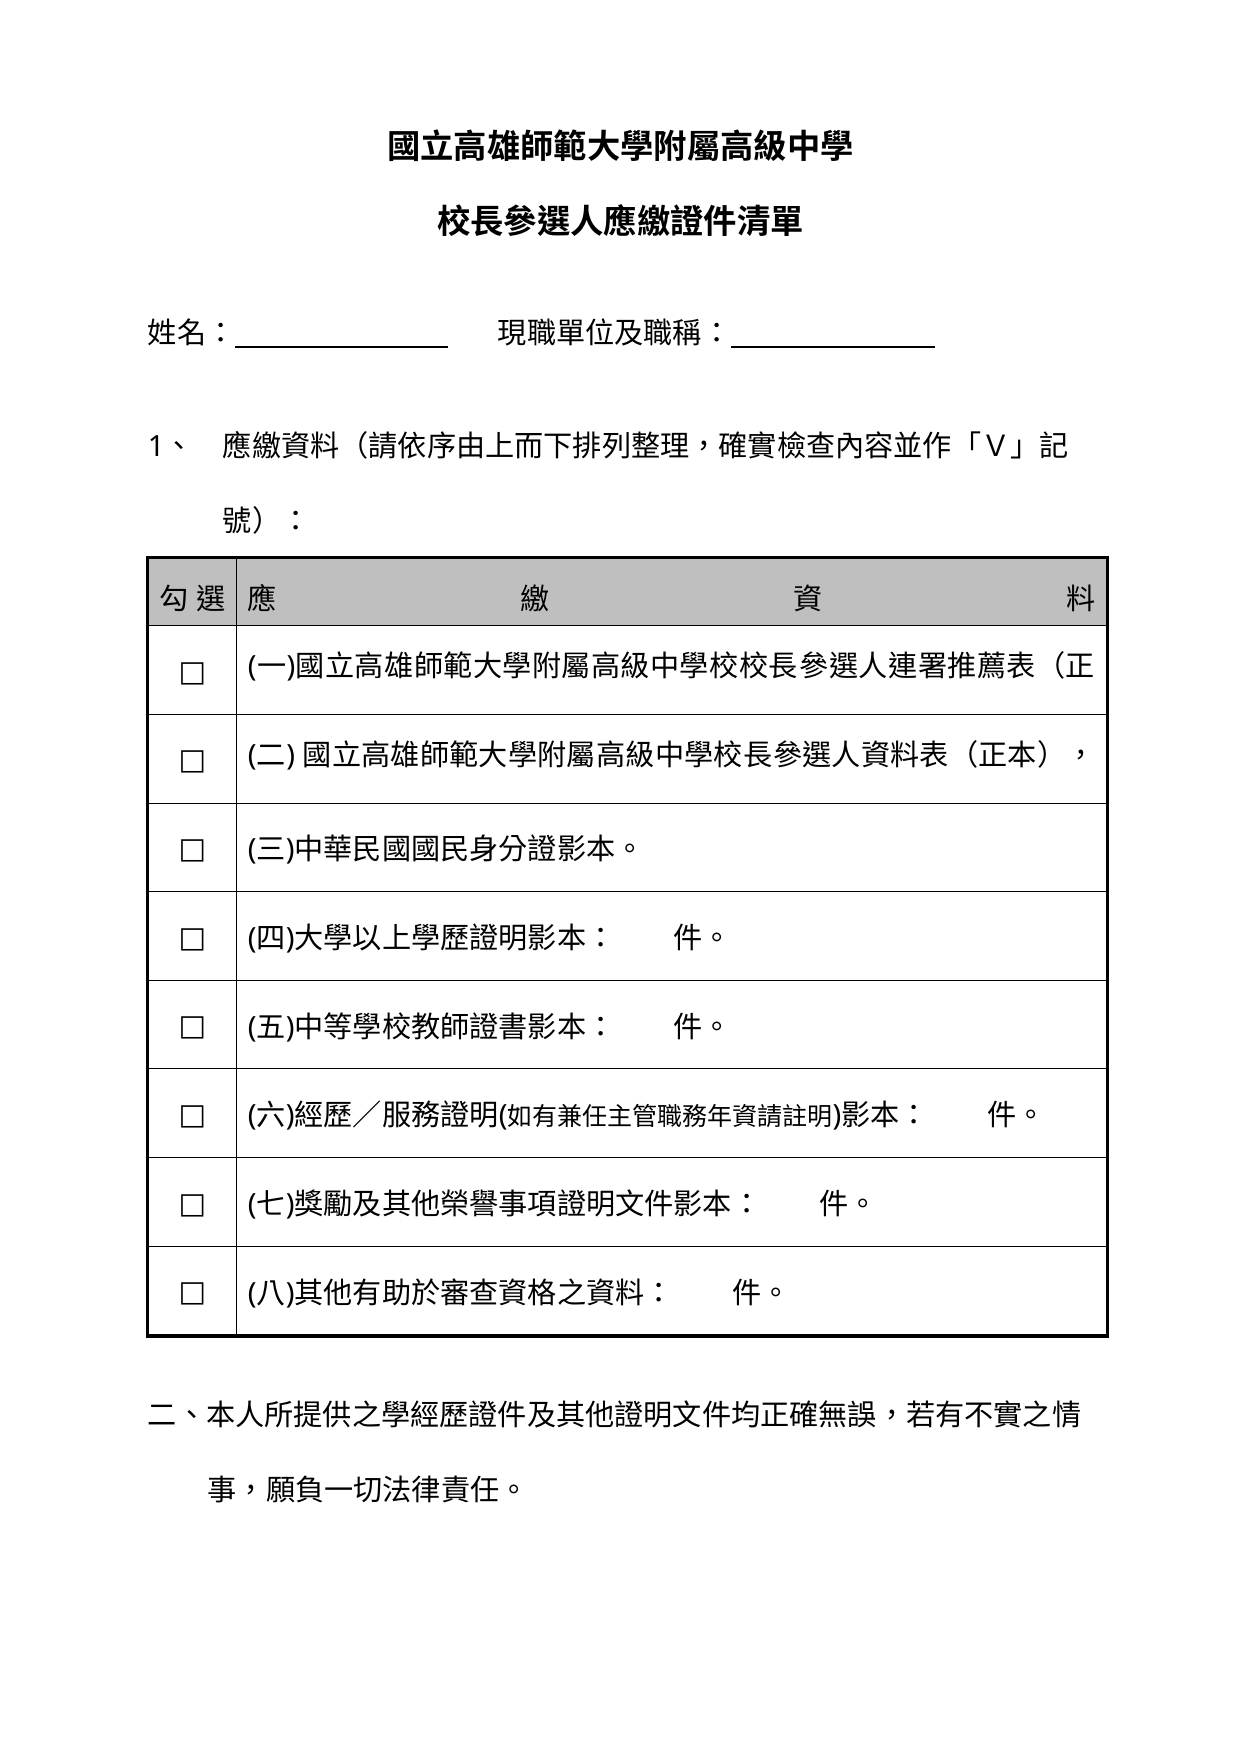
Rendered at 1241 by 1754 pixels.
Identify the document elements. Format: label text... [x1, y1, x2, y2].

table_cell (六)經歷／服務證明(如有兼任主管職務年資請註明)影本： 件。 [237, 1069, 1106, 1157]
table_cell □ [149, 626, 236, 714]
table_cell (七)獎勵及其他榮譽事項證明文件影本： 件。 [237, 1158, 1106, 1246]
table_cell (三)中華民國國民身分證影本。 [237, 804, 1106, 891]
table_cell (五)中等學校教師證書影本： 件。 [237, 981, 1106, 1068]
text 校長參選人應繳證件清單 [148, 181, 1093, 256]
table_header 勾選 [149, 559, 236, 625]
table_header 應繳資料 [237, 559, 1106, 625]
table_cell □ [149, 715, 236, 802]
text 國立高雄師範大學附屬高級中學 [148, 106, 1093, 181]
list 應繳資料（請依序由上而下排列整理，確實檢查內容並作「Ｖ」記號）： [148, 406, 1093, 556]
table_cell □ [149, 1158, 236, 1246]
table_cell □ [149, 981, 236, 1068]
table_cell □ [149, 1069, 236, 1157]
table_cell □ [149, 804, 236, 891]
table_cell □ [149, 1247, 236, 1334]
table_cell (四)大學以上學歷證明影本： 件。 [237, 892, 1106, 980]
table_cell □ [149, 892, 236, 980]
text 姓名： 現職單位及職稱： [148, 294, 1093, 369]
table_cell (一)國立高雄師範大學附屬高級中學校校長參選人連署推薦表（正本） [237, 626, 1106, 714]
table_cell (二) 國立高雄師範大學附屬高級中學校長參選人資料表（正本），電子檔請寄至承辦人e-mail(s4168@nknu.edu.tw)信箱。 [237, 715, 1106, 802]
text 二、本人所提供之學經歷證件及其他證明文件均正確無誤，若有不實之情事，願負一切法律責任。 [148, 1375, 1093, 1525]
table_cell (八)其他有助於審查資格之資料： 件。 [237, 1247, 1106, 1334]
